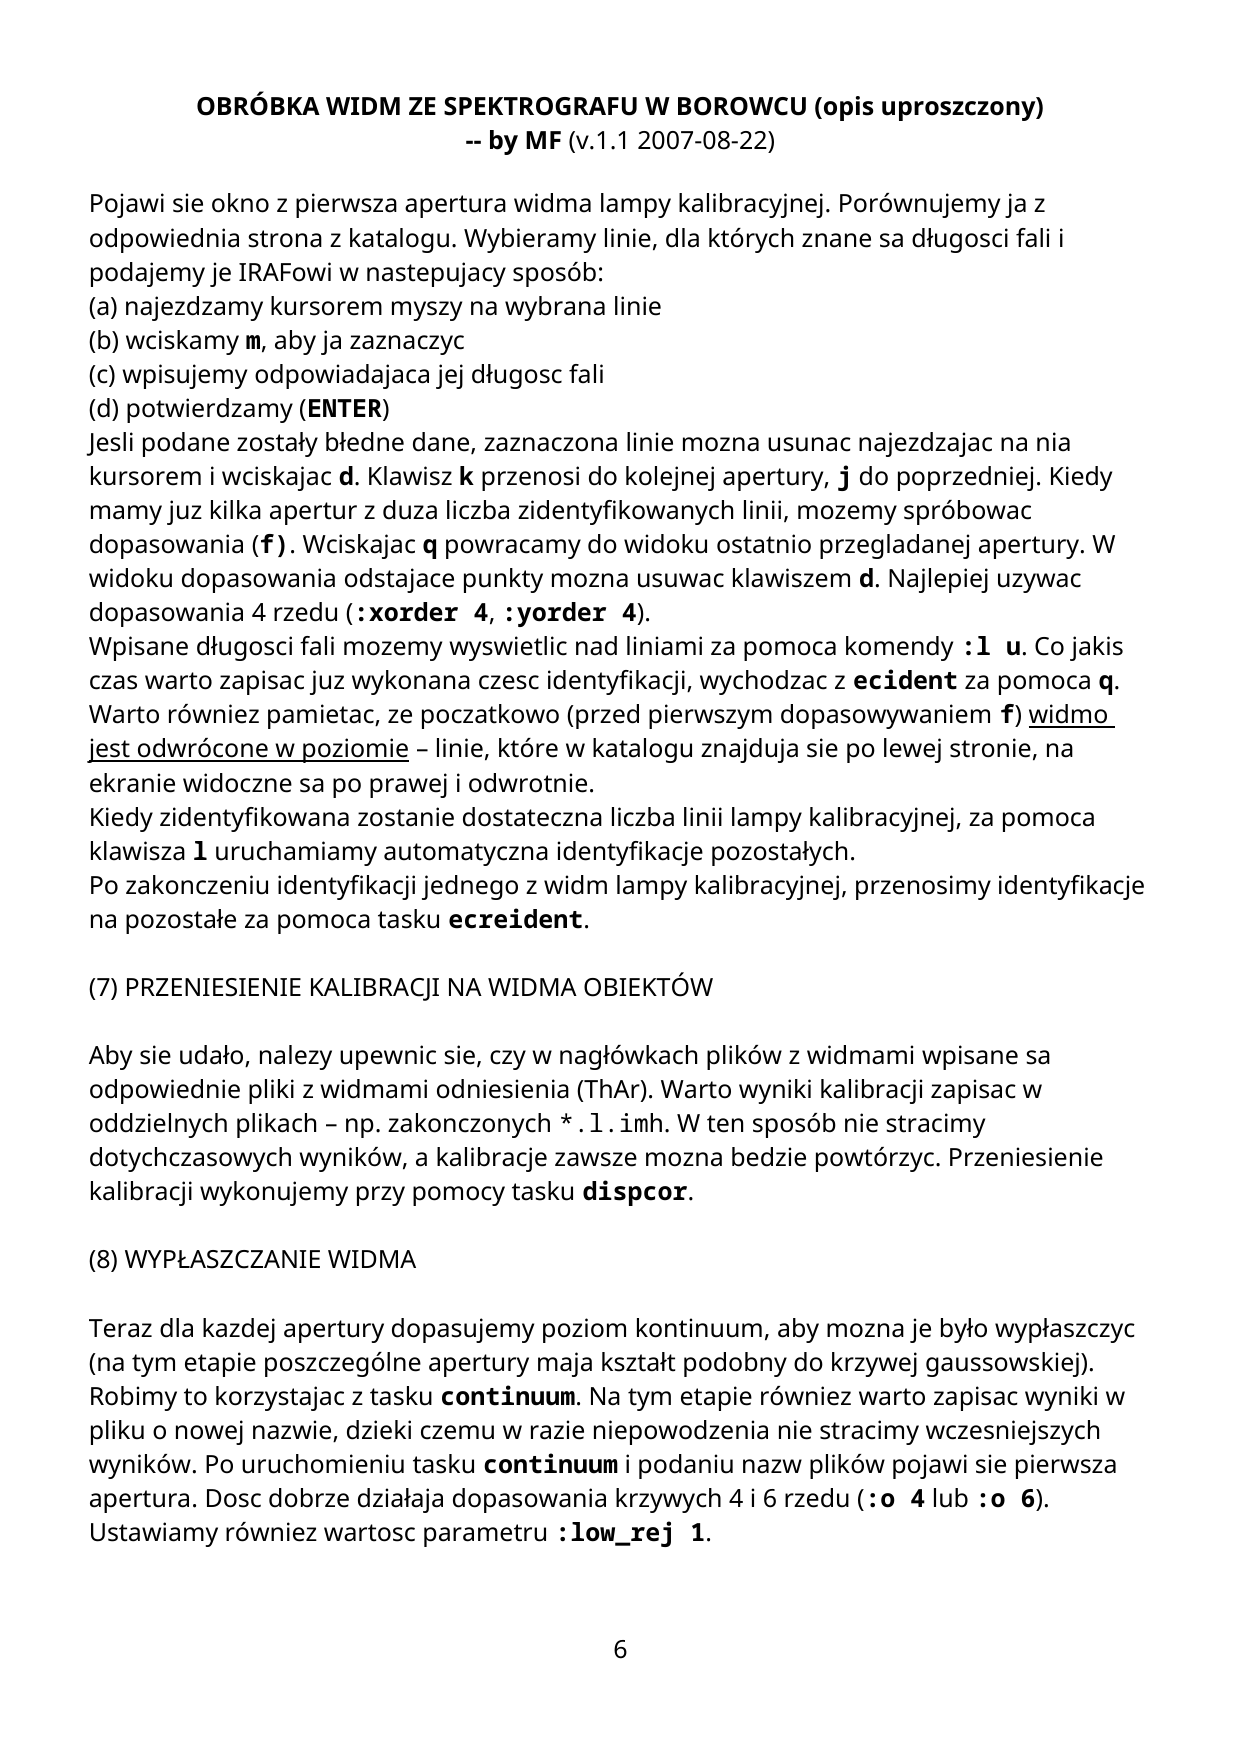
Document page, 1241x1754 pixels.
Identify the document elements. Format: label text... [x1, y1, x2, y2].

text Aby sie udało, nalezy upewnic sie, czy w nagłówkach plików z widmami wpisane sa odpowiednie pliki z widmami odniesienia (ThAr). Warto wyniki kalibracji zapisac w oddzielnych plikach – np. zakonczonych *.l.imh. W ten sposób nie stracimy dotychczasowych wyników, a kalibracje zawsze mozna bedzie powtórzyc. Przeniesienie kalibracji wykonujemy przy pomocy tasku dispcor. [88, 1038, 1152, 1208]
text (d) potwierdzamy (ENTER) [88, 391, 1152, 424]
text (7) PRZENIESIENIE KALIBRACJI NA WIDMA OBIEKTÓW [88, 969, 1152, 1004]
text Jesli podane zostały błedne dane, zaznaczona linie mozna usunac najezdzajac na nia kursorem i wciskajac d. Klawisz k przenosi do kolejnej apertury, j do poprzedniej. Kiedy mamy juz kilka apertur z duza liczba zidentyfikowanych linii, mozemy spróbowac dopasowania (f). Wciskajac q powracamy do widoku ostatnio przegladanej apertury. W widoku dopasowania odstajace punkty mozna usuwac klawiszem d. Najlepiej uzywac dopasowania 4 rzedu (:xorder 4, :yorder 4). [88, 424, 1152, 629]
text Teraz dla kazdej apertury dopasujemy poziom kontinuum, aby mozna je było wypłaszczyc (na tym etapie poszczególne apertury maja kształt podobny do krzywej gaussowskiej). Robimy to korzystajac z tasku continuum. Na tym etapie równiez warto zapisac wyniki w pliku o nowej nazwie, dzieki czemu w razie niepowodzenia nie stracimy wczesniejszych wyników. Po uruchomieniu tasku continuum i podaniu nazw plików pojawi sie pierwsza apertura. Dosc dobrze działaja dopasowania krzywych 4 i 6 rzedu (:o 4 lub :o 6). Ustawiamy równiez wartosc parametru :low_rej 1. [88, 1310, 1152, 1549]
text Po zakonczeniu identyfikacji jednego z widm lampy kalibracyjnej, przenosimy identyfikacje na pozostałe za pomoca tasku ecreident. [88, 867, 1152, 936]
text (c) wpisujemy odpowiadajaca jej długosc fali [88, 356, 1152, 391]
text (a) najezdzamy kursorem myszy na wybrana linie [88, 288, 1152, 322]
text Kiedy zidentyfikowana zostanie dostateczna liczba linii lampy kalibracyjnej, za pomoca klawisza l uruchamiamy automatyczna identyfikacje pozostałych. [88, 799, 1152, 867]
text (8) WYPŁASZCZANIE WIDMA [88, 1242, 1152, 1276]
text Pojawi sie okno z pierwsza apertura widma lampy kalibracyjnej. Porównujemy ja z odpowiednia strona z katalogu. Wybieramy linie, dla których znane sa długosci fali i podajemy je IRAFowi w nastepujacy sposób: [88, 186, 1152, 288]
text (b) wciskamy m, aby ja zaznaczyc [88, 322, 1152, 356]
text Wpisane długosci fali mozemy wyswietlic nad liniami za pomoca komendy :l u. Co jakis czas warto zapisac juz wykonana czesc identyfikacji, wychodzac z ecident za pomoca q. Warto równiez pamietac, ze poczatkowo (przed pierwszym dopasowywaniem f) widmo jest odwrócone w poziomie – linie, które w katalogu znajduja sie po lewej stronie, na ekranie widoczne sa po prawej i odwrotnie. [88, 629, 1152, 799]
